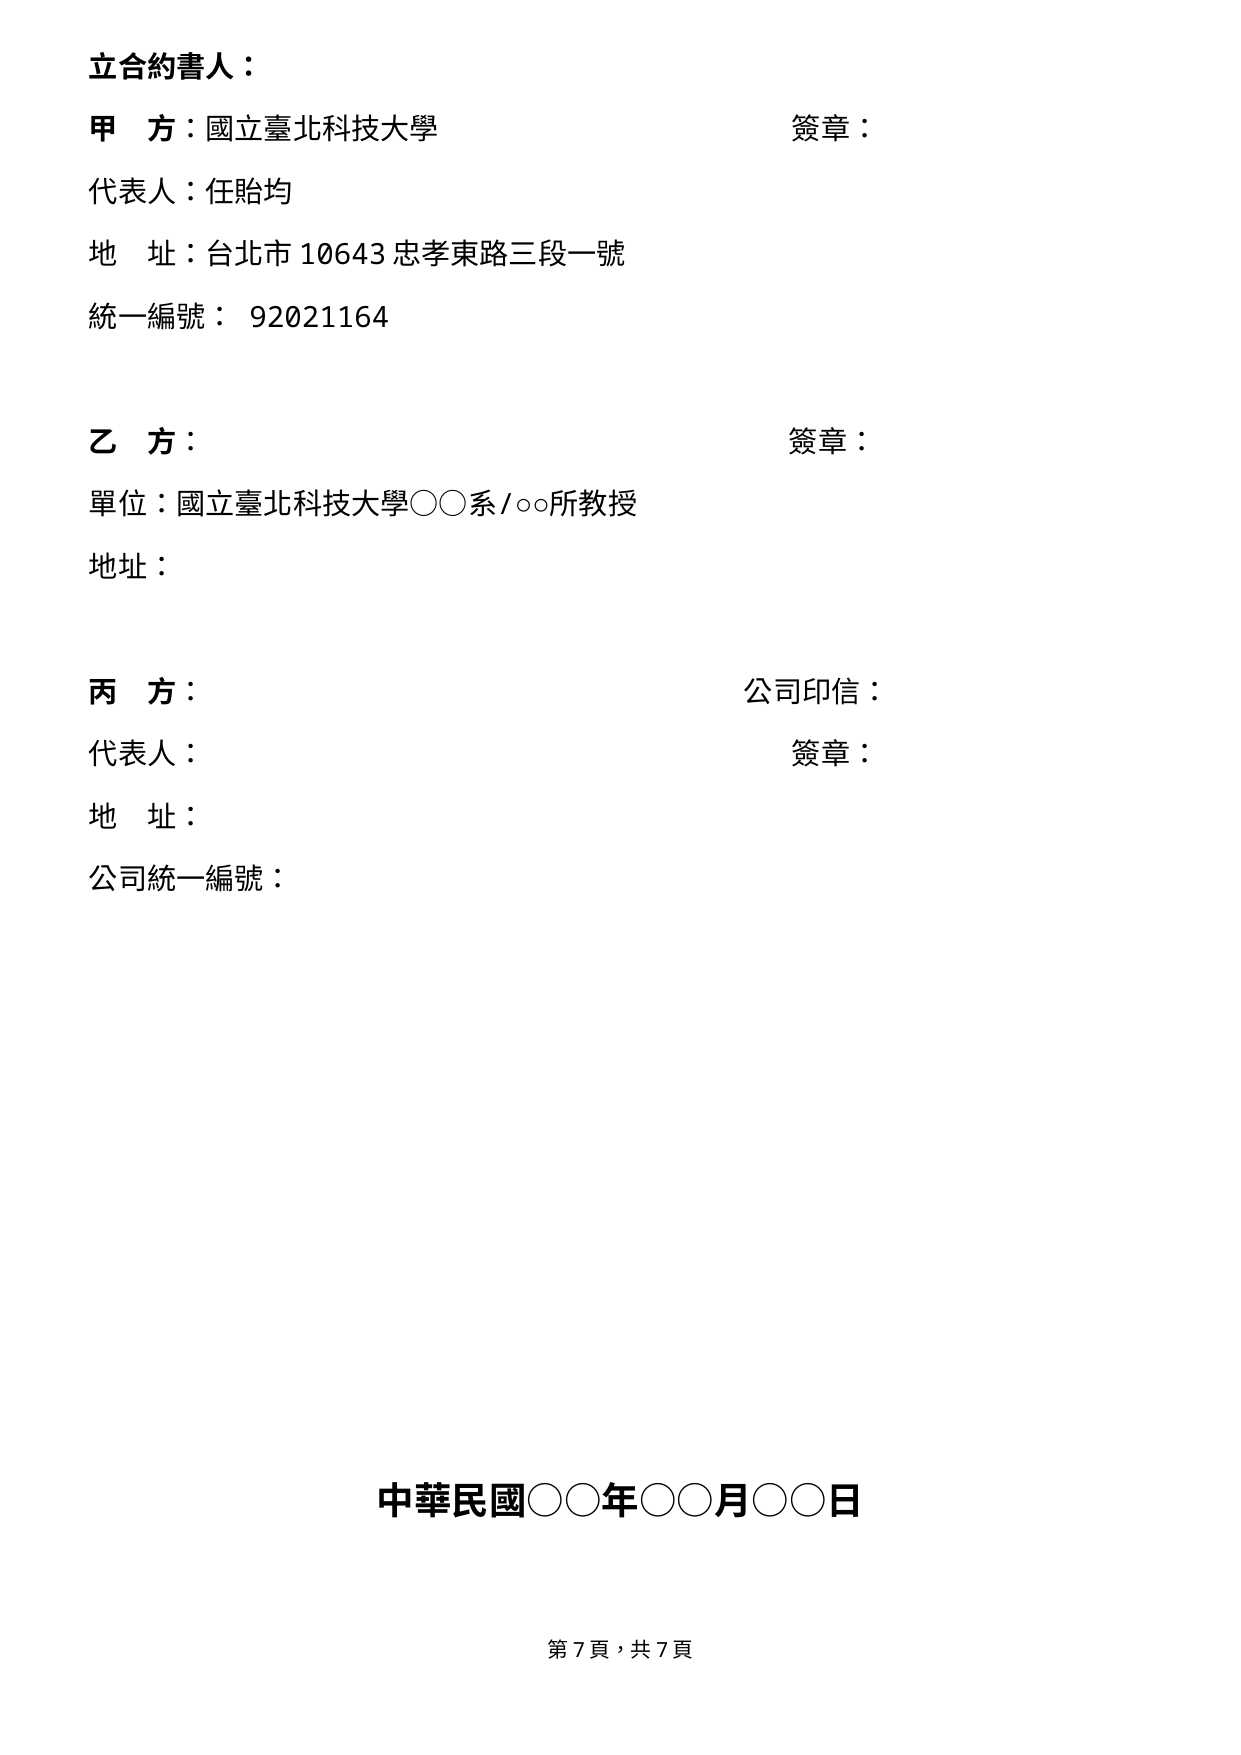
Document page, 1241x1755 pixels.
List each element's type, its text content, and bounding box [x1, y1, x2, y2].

text 統一編號： 92021164 [89, 287, 1152, 337]
text 地 址： [89, 787, 1152, 837]
text 代表人： 簽章： [89, 725, 1152, 775]
text 立合約書人： [89, 37, 1152, 87]
text 中華民國○○年○○月○○日 [89, 1475, 1152, 1525]
text 單位：國立臺北科技大學○○系/○○所教授 [89, 475, 1152, 525]
text 公司統一編號： [89, 850, 1152, 900]
text 丙 方： 公司印信： [89, 662, 1152, 712]
text 代表人：任貽均 [89, 162, 1152, 212]
text 地 址：台北市10643忠孝東路三段一號 [89, 225, 1152, 275]
text 地址： [89, 537, 1152, 587]
text 甲 方：國立臺北科技大學 簽章： [89, 100, 1152, 150]
text 乙 方： 簽章： [89, 412, 1152, 462]
